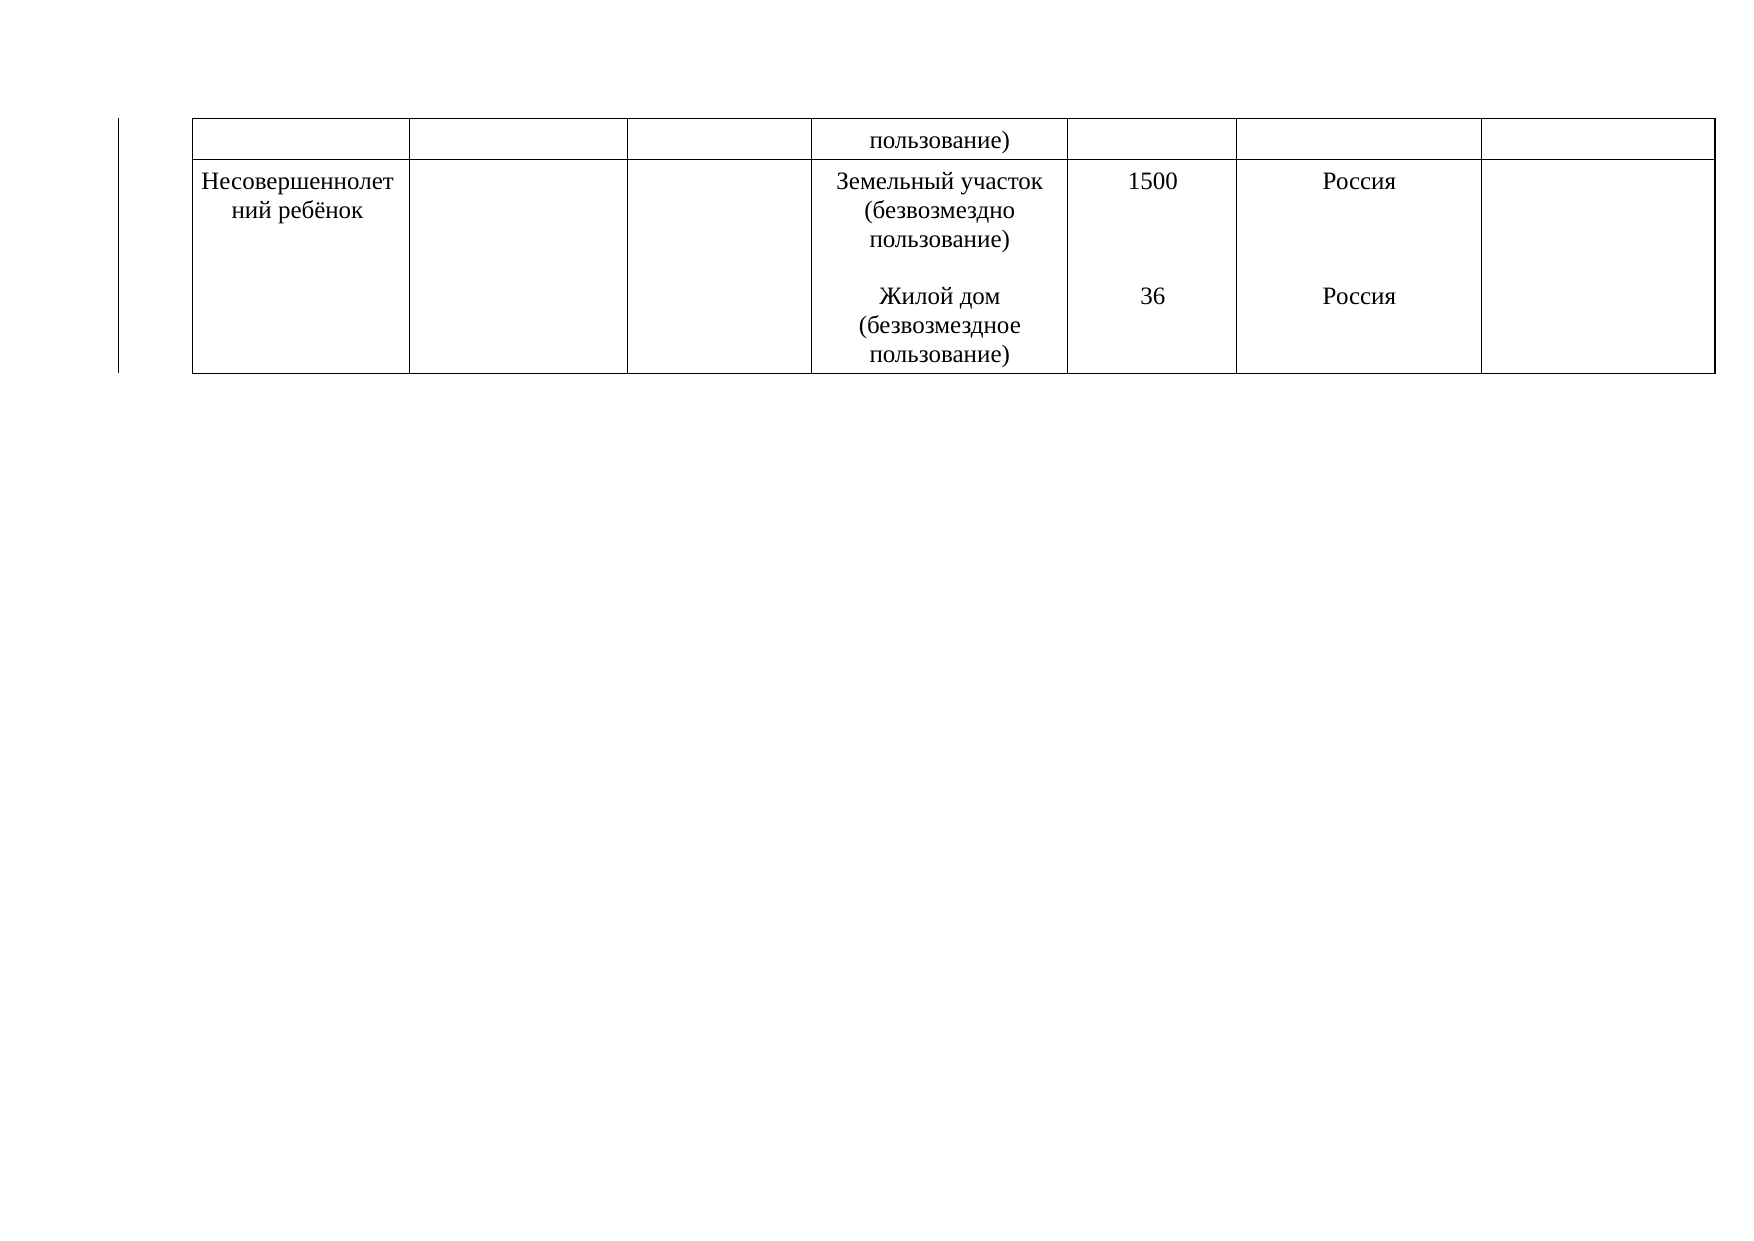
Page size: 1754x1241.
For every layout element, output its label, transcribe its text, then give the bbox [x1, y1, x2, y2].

table_cell Россия Россия [1237, 160, 1481, 373]
table_cell [1482, 160, 1714, 373]
table_cell 1500 36 [1068, 160, 1236, 373]
table_cell [410, 160, 627, 373]
table_cell [119, 118, 192, 159]
table_cell Несовершеннолетний ребёнок [193, 160, 409, 373]
table_cell [119, 159, 192, 373]
table_cell пользование) [812, 119, 1067, 159]
table_cell [1482, 119, 1714, 159]
table_cell [1068, 119, 1236, 159]
table_cell Земельный участок (безвозмездно пользование) Жилой дом (безвозмездное пользование) [812, 160, 1067, 373]
table_cell [628, 160, 811, 373]
table_cell [193, 119, 409, 159]
table_cell [410, 119, 627, 159]
table_cell [1237, 119, 1481, 159]
table_cell 437319,49 [628, 119, 811, 159]
